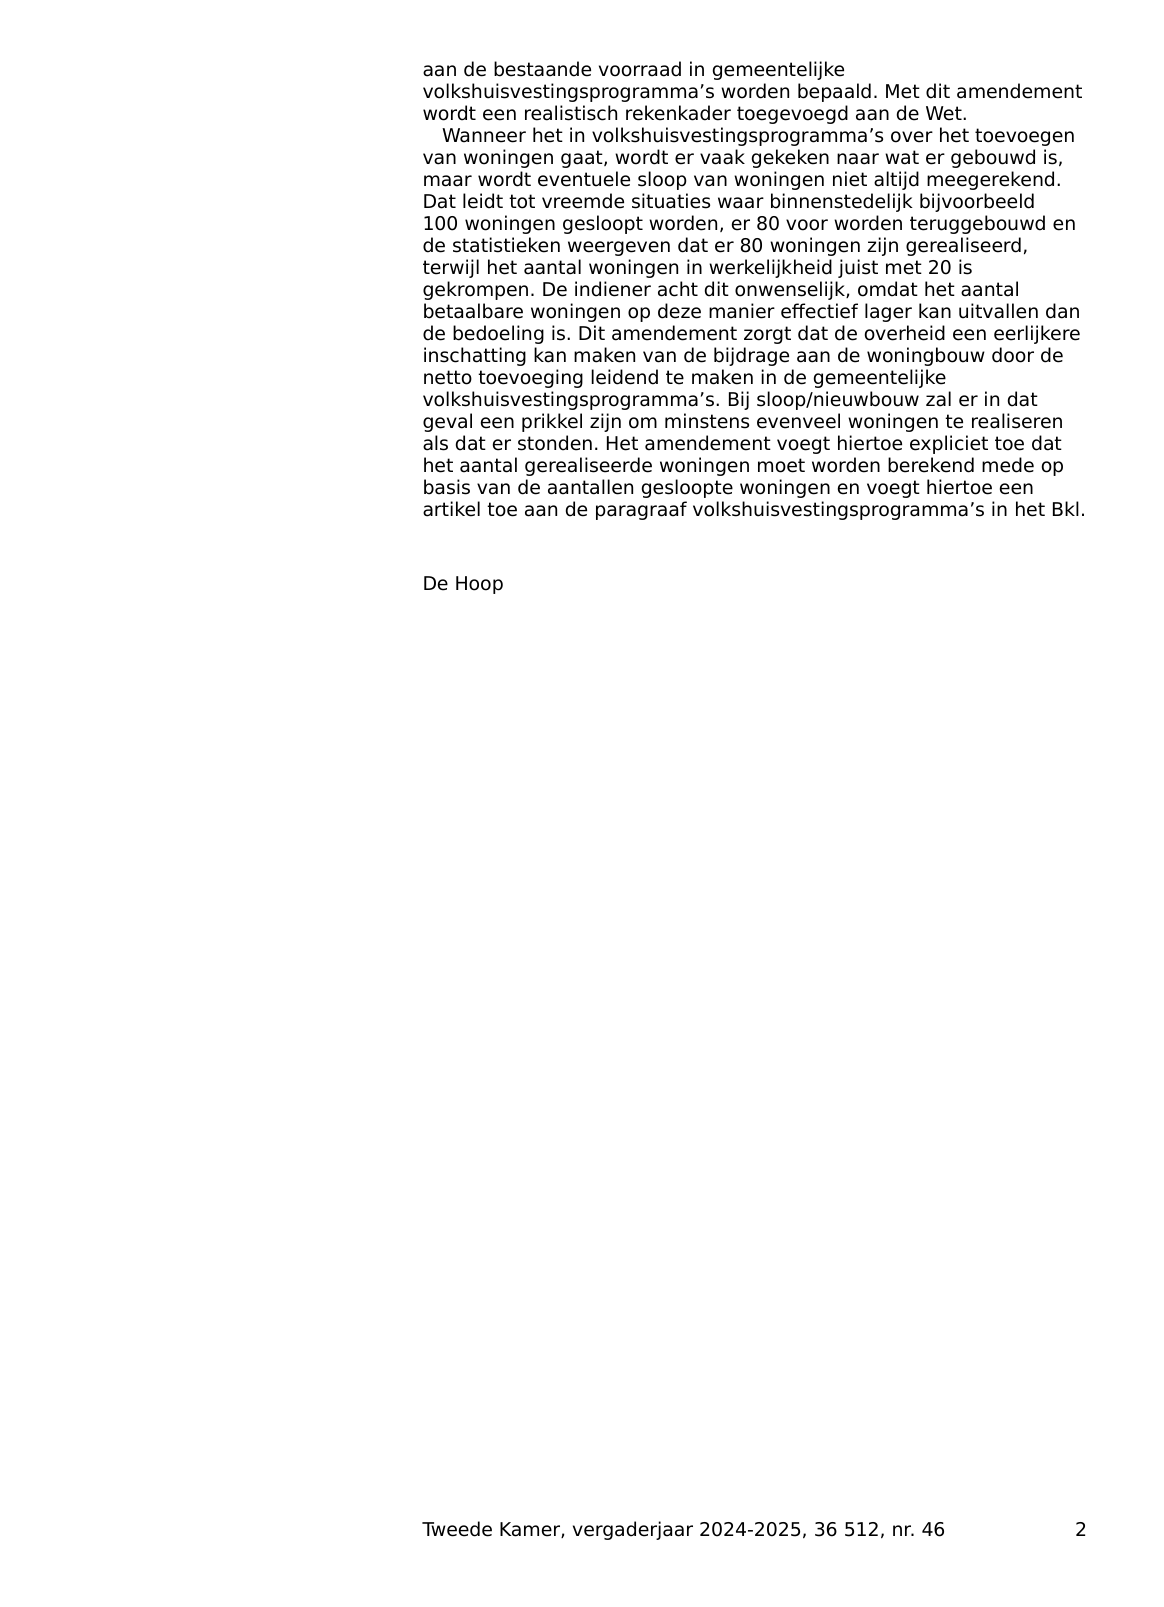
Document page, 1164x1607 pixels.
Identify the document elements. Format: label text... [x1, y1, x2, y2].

text Wanneer het in volkshuisvestingsprogramma’s over het toevoegen van woningen gaat, wordt er vaak gekeken naar wat er gebouwd is, maar wordt eventuele sloop van woningen niet altijd meegerekend. Dat leidt tot vreemde situaties waar binnenstedelijk bijvoorbeeld 100 woningen gesloopt worden, er 80 voor worden teruggebouwd en de statistieken weergeven dat er 80 woningen zijn gerealiseerd, terwijl het aantal woningen in werkelijkheid juist met 20 is gekrompen. De indiener acht dit onwenselijk, omdat het aantal betaalbare woningen op deze manier effectief lager kan uitvallen dan de bedoeling is. Dit amendement zorgt dat de overheid een eerlijkere inschatting kan maken van de bijdrage aan de woningbouw door de netto toevoeging leidend te maken in de gemeentelijke volkshuisvestingsprogramma’s. Bij sloop/nieuwbouw zal er in dat geval een prikkel zijn om minstens evenveel woningen te realiseren als dat er stonden. Het amendement voegt hiertoe expliciet toe dat het aantal gerealiseerde woningen moet worden berekend mede op basis van de aantallen gesloopte woningen en voegt hiertoe een artikel toe aan de paragraaf volkshuisvestingsprogramma’s in het Bkl. [422, 125, 1087, 521]
text De Hoop [422, 551, 1087, 594]
text aan de bestaande voorraad in gemeentelijke volkshuisvestingsprogramma’s worden bepaald. Met dit amendement wordt een realistisch rekenkader toegevoegd aan de Wet. [422, 59, 1087, 125]
